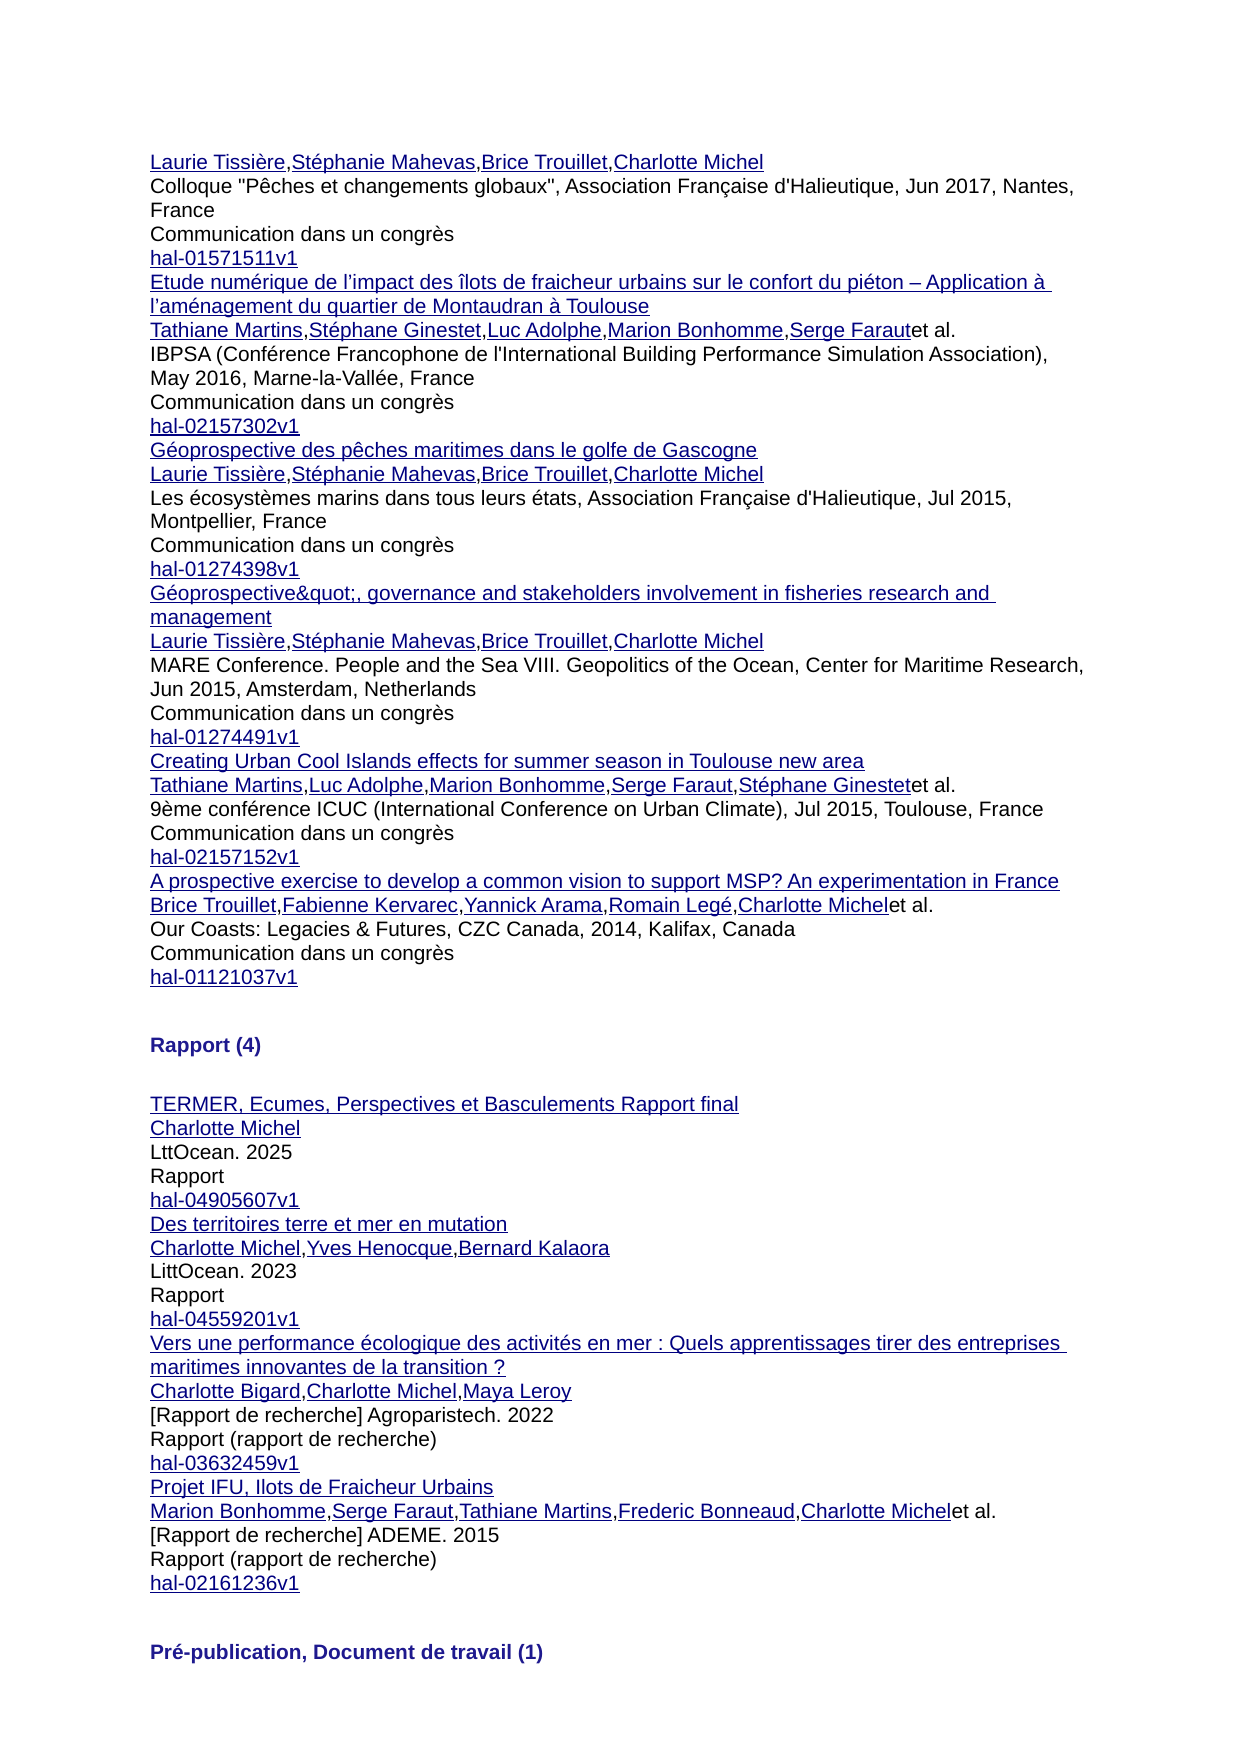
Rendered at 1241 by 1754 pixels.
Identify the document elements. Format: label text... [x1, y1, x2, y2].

subtitle Pré-publication, Document de travail (1) [150, 1639, 1090, 1663]
table_cell Vers une performance écologique des activités en mer : Quels apprentissages tirer des entreprises maritimes innovantes de la transition ? Charlotte Bigard,Charlotte Michel,Maya Leroy [Rapport de recherche] Agroparistech. 2022 Rapport (rapport de recherche) hal-03632459v1 [150, 1331, 1090, 1475]
table_cell Des territoires terre et mer en mutation Charlotte Michel,Yves Henocque,Bernard Kalaora LittOcean. 2023 Rapport hal-04559201v1 [150, 1211, 1090, 1331]
subtitle Rapport (4) [150, 1033, 1090, 1057]
table_cell Géoprospective des pêches maritimes dans le golfe de Gascogne Laurie Tissière,Stéphanie Mahevas,Brice Trouillet,Charlotte Michel Les écosystèmes marins dans tous leurs états, Association Française d'Halieutique, Jul 2015, Montpellier, France Communication dans un congrès hal-01274398v1 [150, 438, 1090, 581]
table_cell Projet IFU, Ilots de Fraicheur Urbains Marion Bonhomme,Serge Faraut,Tathiane Martins,Frederic Bonneaud,Charlotte Michelet al. [Rapport de recherche] ADEME. 2015 Rapport (rapport de recherche) hal-02161236v1 [150, 1475, 1090, 1595]
table_cell Creating Urban Cool Islands effects for summer season in Toulouse new area Tathiane Martins,Luc Adolphe,Marion Bonhomme,Serge Faraut,Stéphane Ginestetet al. 9ème conférence ICUC (International Conference on Urban Climate), Jul 2015, Toulouse, France Communication dans un congrès hal-02157152v1 [150, 749, 1090, 869]
table_cell A prospective exercise to develop a common vision to support MSP? An experimentation in France Brice Trouillet,Fabienne Kervarec,Yannick Arama,Romain Legé,Charlotte Michelet al. Our Coasts: Legacies & Futures, CZC Canada, 2014, Kalifax, Canada Communication dans un congrès hal-01121037v1 [150, 869, 1090, 988]
table_cell Etude numérique de l’impact des îlots de fraicheur urbains sur le confort du piéton – Application à l’aménagement du quartier de Montaudran à Toulouse Tathiane Martins,Stéphane Ginestet,Luc Adolphe,Marion Bonhomme,Serge Farautet al. IBPSA (Conférence Francophone de l'International Building Performance Simulation Association), May 2016, Marne-la-Vallée, France Communication dans un congrès hal-02157302v1 [150, 270, 1090, 437]
table_cell Géoprospective&quot;, governance and stakeholders involvement in fisheries research and management Laurie Tissière,Stéphanie Mahevas,Brice Trouillet,Charlotte Michel MARE Conference. People and the Sea VIII. Geopolitics of the Ocean, Center for Maritime Research, Jun 2015, Amsterdam, Netherlands Communication dans un congrès hal-01274491v1 [150, 581, 1090, 749]
table_header TERMER, Ecumes, Perspectives et Basculements Rapport final Charlotte Michel LttOcean. 2025 Rapport hal-04905607v1 [150, 1092, 1090, 1211]
table_cell Laurie Tissière,Stéphanie Mahevas,Brice Trouillet,Charlotte Michel Colloque "Pêches et changements globaux", Association Française d'Halieutique, Jun 2017, Nantes, France Communication dans un congrès hal-01571511v1 [150, 150, 1090, 270]
